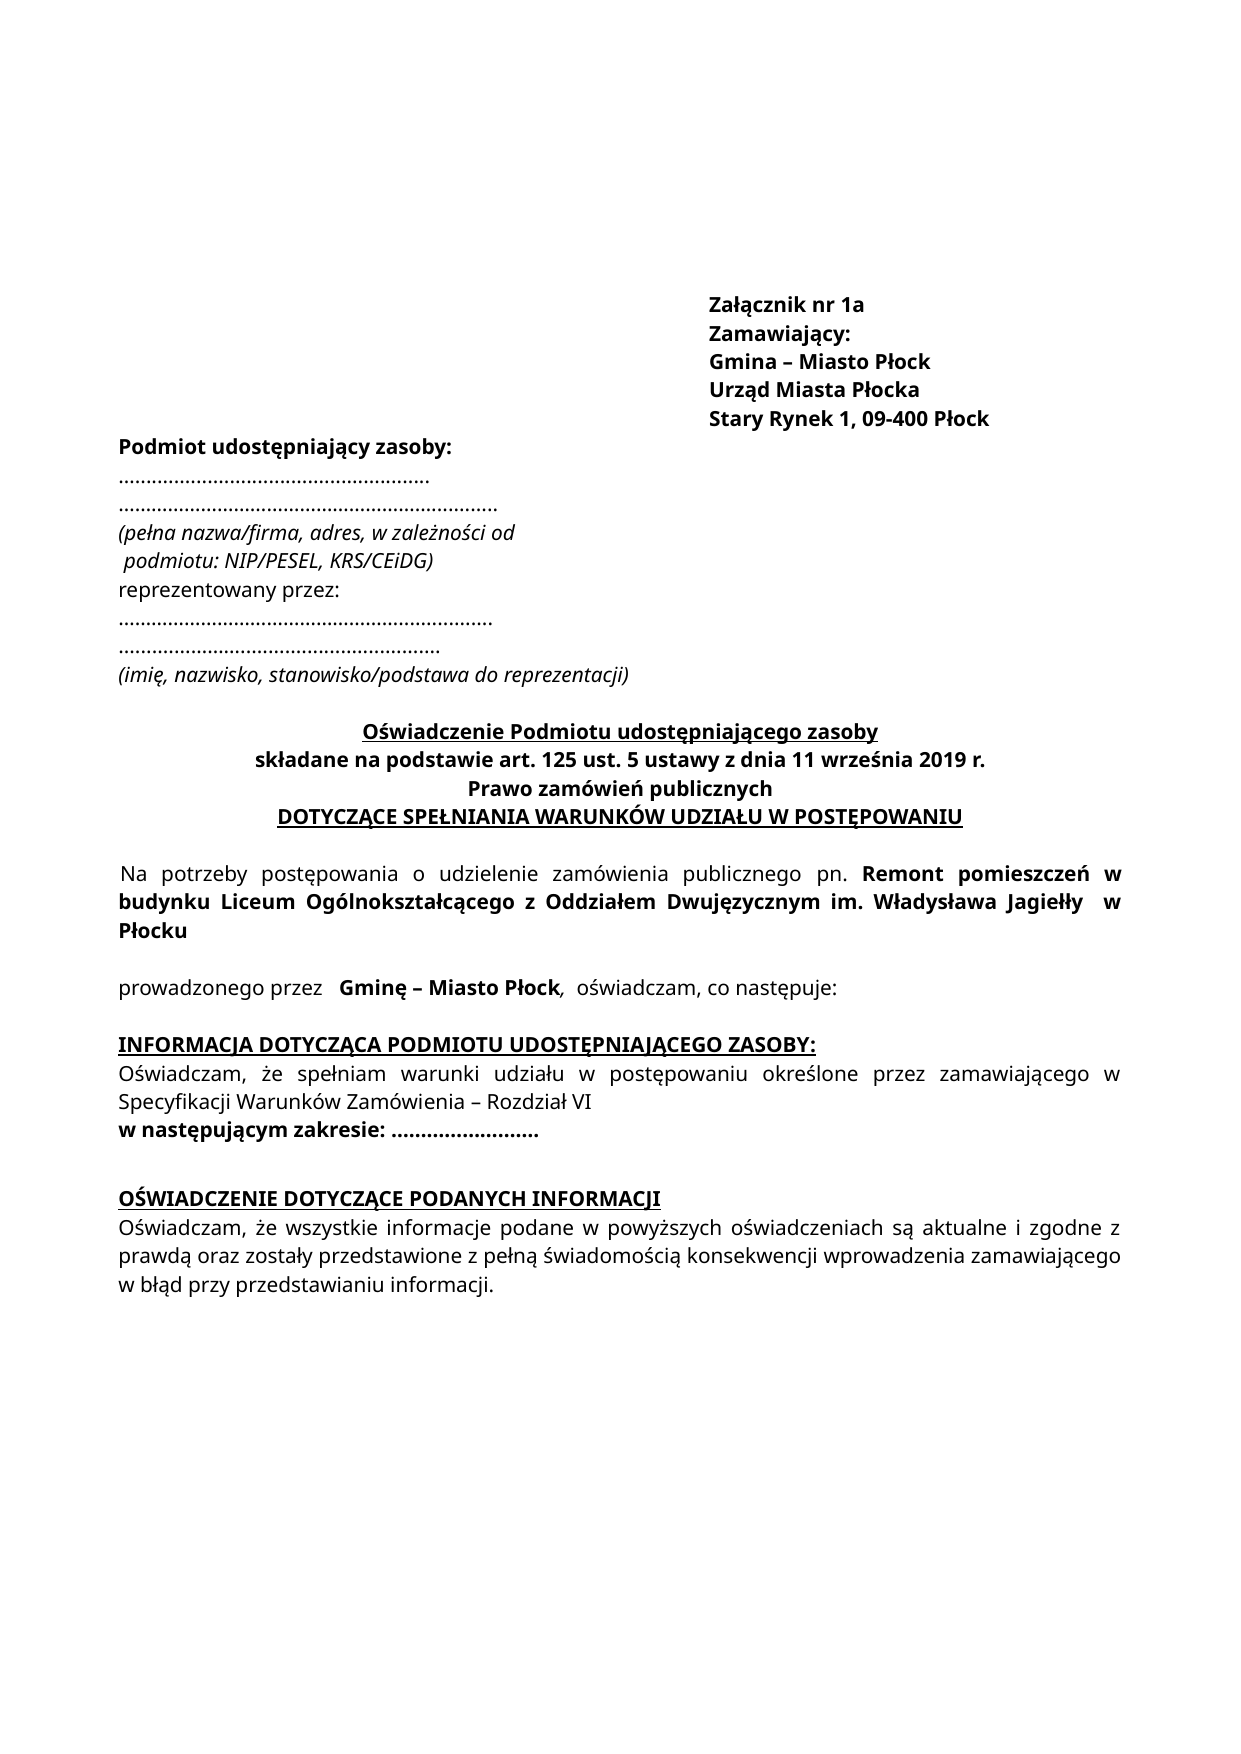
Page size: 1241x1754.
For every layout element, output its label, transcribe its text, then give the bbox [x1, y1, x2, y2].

text Oświadczam, że spełniam warunki udziału w postępowaniu określone przez zamawiającego w Specyfikacji Warunków Zamówienia – Rozdział VI [118, 1059, 1122, 1116]
text Urząd Miasta Płocka [118, 376, 1122, 404]
text podmiotu: NIP/PESEL, KRS/CEiDG) [118, 546, 1122, 575]
text INFORMACJA DOTYCZĄCA PODMIOTU UDOSTĘPNIAJĄCEGO ZASOBY: [118, 1030, 1122, 1059]
text (pełna nazwa/firma, adres, w zależności od [118, 518, 1122, 546]
text Zamawiający: [118, 319, 1122, 347]
text prowadzonego przez Gminę – Miasto Płock, oświadczam, co następuje: [118, 973, 1122, 1002]
text …..................................................... [118, 461, 1122, 489]
text składane na podstawie art. 125 ust. 5 ustawy z dnia 11 września 2019 r. [118, 745, 1122, 774]
text Oświadczenie Podmiotu udostępniającego zasoby [118, 717, 1122, 745]
text Na potrzeby postępowania o udzielenie zamówienia publicznego pn. Remont pomieszczeń w budynku Liceum Ogólnokształcącego z Oddziałem Dwujęzycznym im. Władysława Jagiełły w Płocku [118, 859, 1122, 944]
text Gmina – Miasto Płock [118, 347, 1122, 376]
text w następującym zakresie: ……………………. [118, 1116, 1122, 1144]
text …………………………………………………............ [118, 489, 1122, 518]
text OŚWIADCZENIE DOTYCZĄCE PODANYCH INFORMACJI [118, 1184, 1122, 1213]
text Podmiot udostępniający zasoby: [118, 432, 1122, 461]
text Załącznik nr 1a [118, 290, 1122, 319]
text Prawo zamówień publicznych [118, 774, 1122, 802]
text reprezentowany przez: [118, 575, 1122, 603]
text (imię, nazwisko, stanowisko/podstawa do reprezentacji) [118, 660, 1122, 688]
text Stary Rynek 1, 09-400 Płock [118, 404, 1122, 432]
text Oświadczam, że wszystkie informacje podane w powyższych oświadczeniach są aktualne i zgodne z prawdą oraz zostały przedstawione z pełną świadomością konsekwencji wprowadzenia zamawiającego w błąd przy przedstawianiu informacji. [118, 1213, 1122, 1298]
text DOTYCZĄCE SPEŁNIANIA WARUNKÓW UDZIAŁU W POSTĘPOWANIU [118, 802, 1122, 831]
text ……………………………………………................. [118, 603, 1122, 632]
text .............……….................................... [118, 632, 1122, 660]
